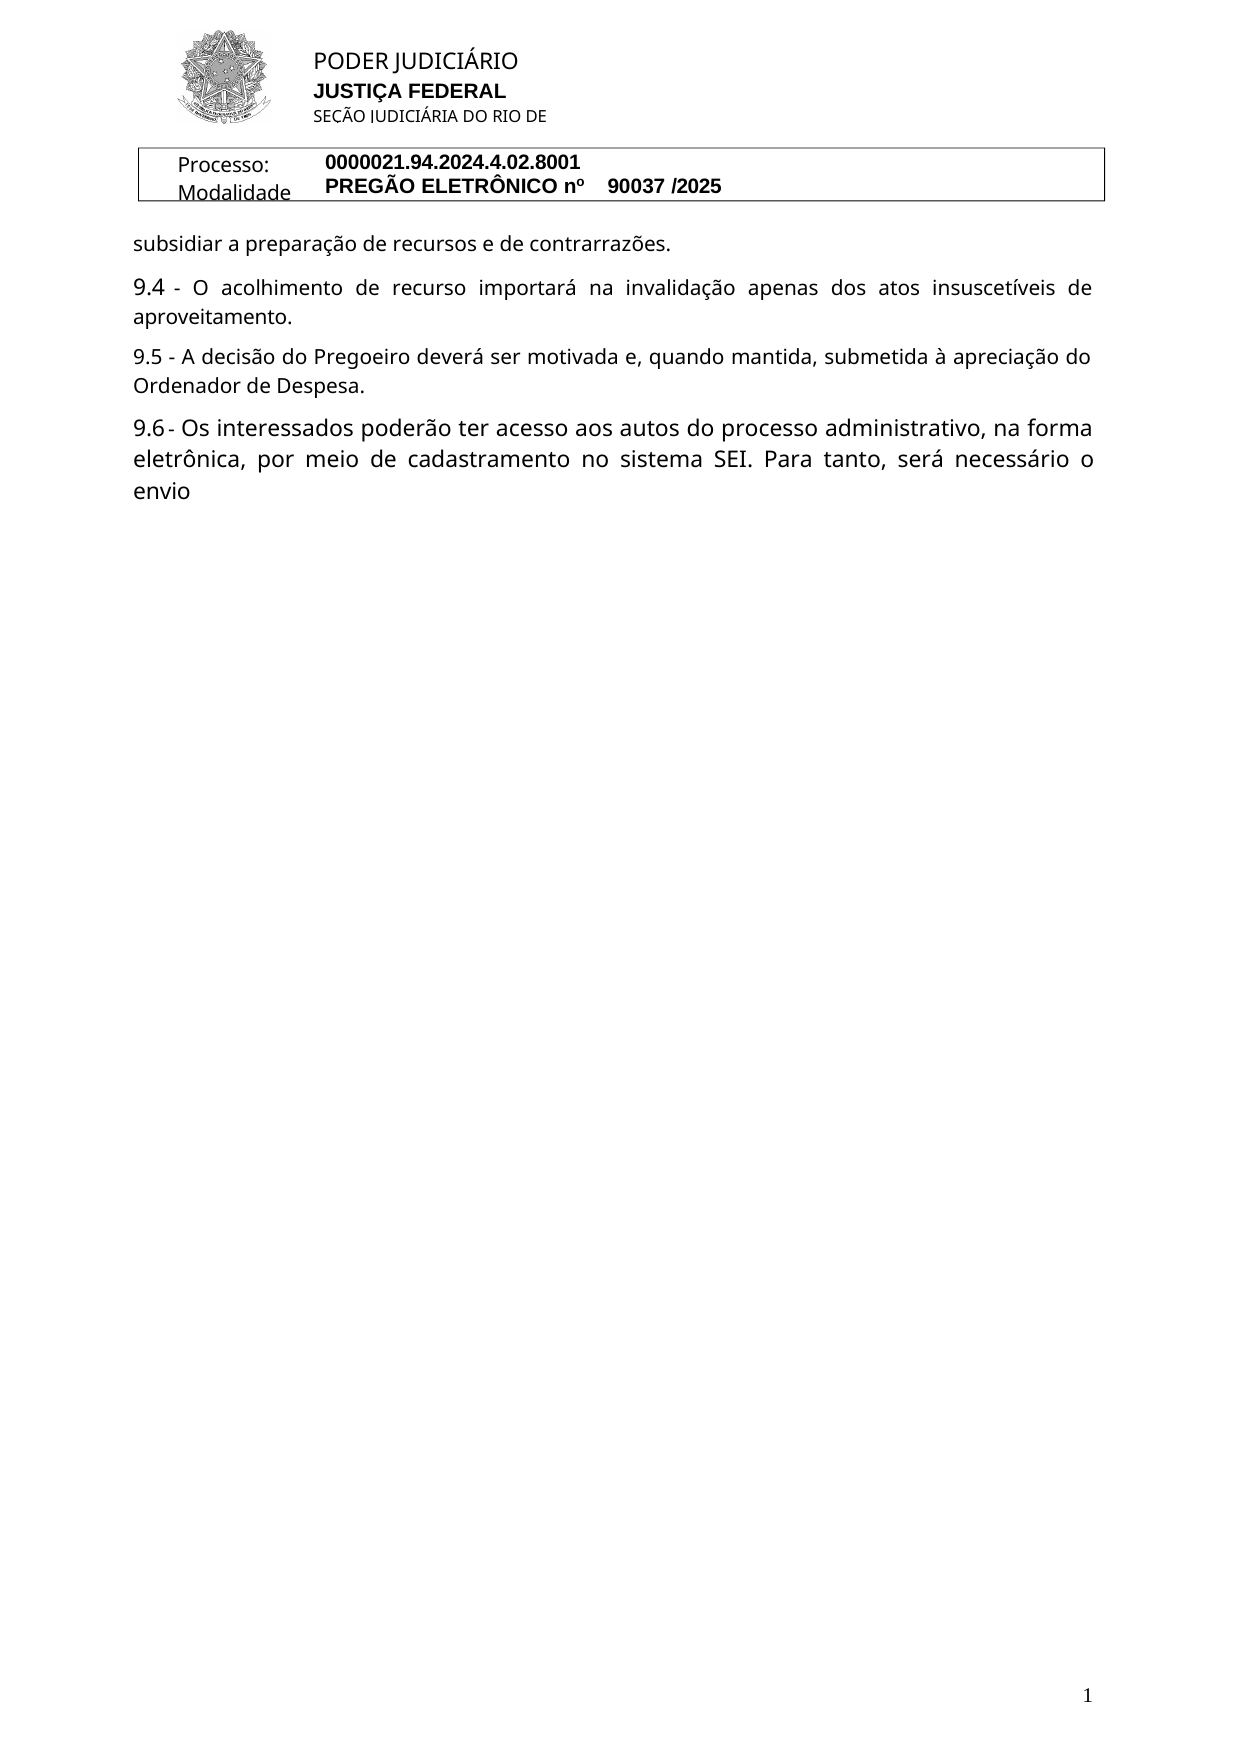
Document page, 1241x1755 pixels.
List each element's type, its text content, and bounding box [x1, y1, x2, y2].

list - Os interessados poderão ter acesso aos autos do processo administrativo, na forma eletrônica, por meio de cadastramento no sistema SEI. Para tanto, será necessário o envio [133, 412, 1094, 506]
list - A decisão do Pregoeiro deverá ser motivada e, quando mantida, submetida à apreciação do Ordenador de Despesa. [133, 342, 1093, 399]
list subsidiar a preparação de recursos e de contrarrazões. [133, 229, 1093, 258]
list - O acolhimento de recurso importará na invalidação apenas dos atos insuscetíveis de aproveitamento. [133, 271, 1093, 330]
